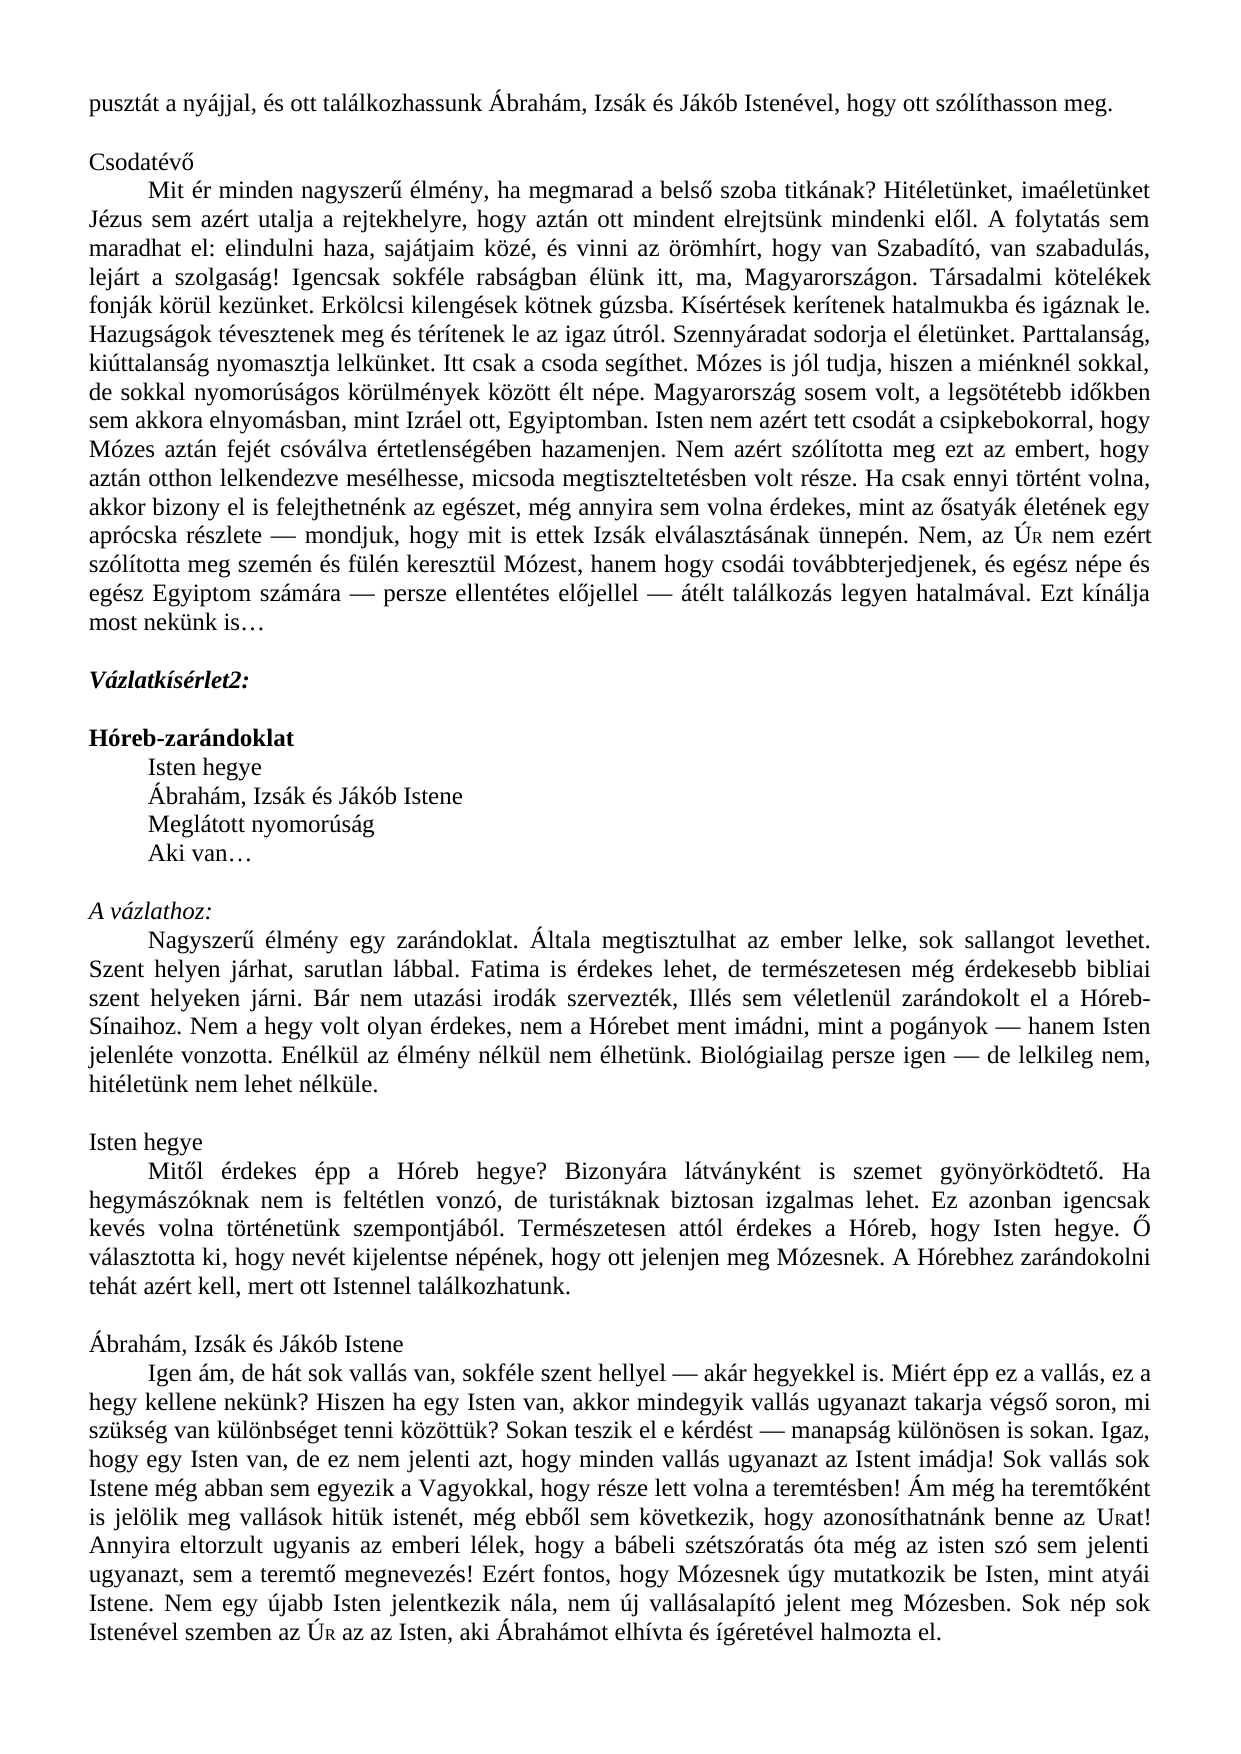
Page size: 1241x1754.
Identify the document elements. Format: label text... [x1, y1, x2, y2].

text Ábrahám, Izsák és Jákób Istene [88, 1329, 1152, 1358]
text Aki van… [88, 838, 1152, 867]
text Ábrahám, Izsák és Jákób Istene [88, 781, 1152, 809]
text Vázlatkísérlet2: [88, 665, 1152, 694]
text Isten hegye [88, 752, 1152, 781]
text Hóreb-zarándoklat [88, 723, 1152, 752]
text Mitől érdekes épp a Hóreb hegye? Bizonyára látványként is szemet gyönyörködtető. Ha hegymászóknak nem is feltétlen vonzó, de turistáknak biztosan izgalmas lehet. Ez azonban igencsak kevés volna történetünk szempontjából. Természetesen attól érdekes a Hóreb, hogy Isten hegye. Ő választotta ki, hogy nevét kijelentse népének, hogy ott jelenjen meg Mózesnek. A Hórebhez zarándokolni tehát azért kell, mert ott Istennel találkozhatunk. [88, 1156, 1152, 1300]
text Nagyszerű élmény egy zarándoklat. Általa megtisztulhat az ember lelke, sok sallangot levethet. Szent helyen járhat, sarutlan lábbal. Fatima is érdekes lehet, de természetesen még érdekesebb bibliai szent helyeken járni. Bár nem utazási irodák szervezték, Illés sem véletlenül zarándokolt el a Hóreb-Sínaihoz. Nem a hegy volt olyan érdekes, nem a Hórebet ment imádni, mint a pogányok — hanem Isten jelenléte vonzotta. Enélkül az élmény nélkül nem élhetünk. Biológiailag persze igen — de lelkileg nem, hitéletünk nem lehet nélküle. [88, 925, 1152, 1098]
text Mit ér minden nagyszerű élmény, ha megmarad a belső szoba titkának? Hitéletünket, imaéletünket Jézus sem azért utalja a rejtekhelyre, hogy aztán ott mindent elrejtsünk mindenki elől. A folytatás sem maradhat el: elindulni haza, sajátjaim közé, és vinni az örömhírt, hogy van Szabadító, van szabadulás, lejárt a szolgaság! Igencsak sokféle rabságban élünk itt, ma, Magyarországon. Társadalmi kötelékek fonják körül kezünket. Erkölcsi kilengések kötnek gúzsba. Kísértések kerítenek hatalmukba és igáznak le. Hazugságok tévesztenek meg és térítenek le az igaz útról. Szennyáradat sodorja el életünket. Parttalanság, kiúttalanság nyomasztja lelkünket. Itt csak a csoda segíthet. Mózes is jól tudja, hiszen a miénknél sokkal, de sokkal nyomorúságos körülmények között élt népe. Magyarország sosem volt, a legsötétebb időkben sem akkora elnyomásban, mint Izráel ott, Egyiptomban. Isten nem azért tett csodát a csipkebokorral, hogy Mózes aztán fejét csóválva értetlenségében hazamenjen. Nem azért szólította meg ezt az embert, hogy aztán otthon lelkendezve mesélhesse, micsoda megtiszteltetésben volt része. Ha csak ennyi történt volna, akkor bizony el is felejthetnénk az egészet, még annyira sem volna érdekes, mint az ősatyák életének egy aprócska részlete — mondjuk, hogy mit is ettek Izsák elválasztásának ünnepén. Nem, az Úr nem ezért szólította meg szemén és fülén keresztül Mózest, hanem hogy csodái továbbterjedjenek, és egész népe és egész Egyiptom számára — persze ellentétes előjellel — átélt találkozás legyen hatalmával. Ezt kínálja most nekünk is… [88, 176, 1152, 636]
text Igen ám, de hát sok vallás van, sokféle szent hellyel — akár hegyekkel is. Miért épp ez a vallás, ez a hegy kellene nekünk? Hiszen ha egy Isten van, akkor mindegyik vallás ugyanazt takarja végső soron, mi szükség van különbséget tenni közöttük? Sokan teszik el e kérdést — manapság különösen is sokan. Igaz, hogy egy Isten van, de ez nem jelenti azt, hogy minden vallás ugyanazt az Istent imádja! Sok vallás sok Istene még abban sem egyezik a Vagyokkal, hogy része lett volna a teremtésben! Ám még ha teremtőként is jelölik meg vallások hitük istenét, még ebből sem következik, hogy azonosíthatnánk benne az Urat! Annyira eltorzult ugyanis az emberi lélek, hogy a bábeli szétszóratás óta még az isten szó sem jelenti ugyanazt, sem a teremtő megnevezés! Ezért fontos, hogy Mózesnek úgy mutatkozik be Isten, mint atyái Istene. Nem egy újabb Isten jelentkezik nála, nem új vallásalapító jelent meg Mózesben. Sok nép sok Istenével szemben az Úr az az Isten, aki Ábrahámot elhívta és ígéretével halmozta el. [88, 1358, 1152, 1645]
text Meglátott nyomorúság [88, 809, 1152, 838]
text A vázlathoz: [88, 896, 1152, 925]
text Csodatévő [88, 147, 1152, 176]
text Isten hegye [88, 1127, 1152, 1156]
text pusztát a nyájjal, és ott találkozhassunk Ábrahám, Izsák és Jákób Istenével, hogy ott szólíthasson meg. [88, 88, 1152, 117]
